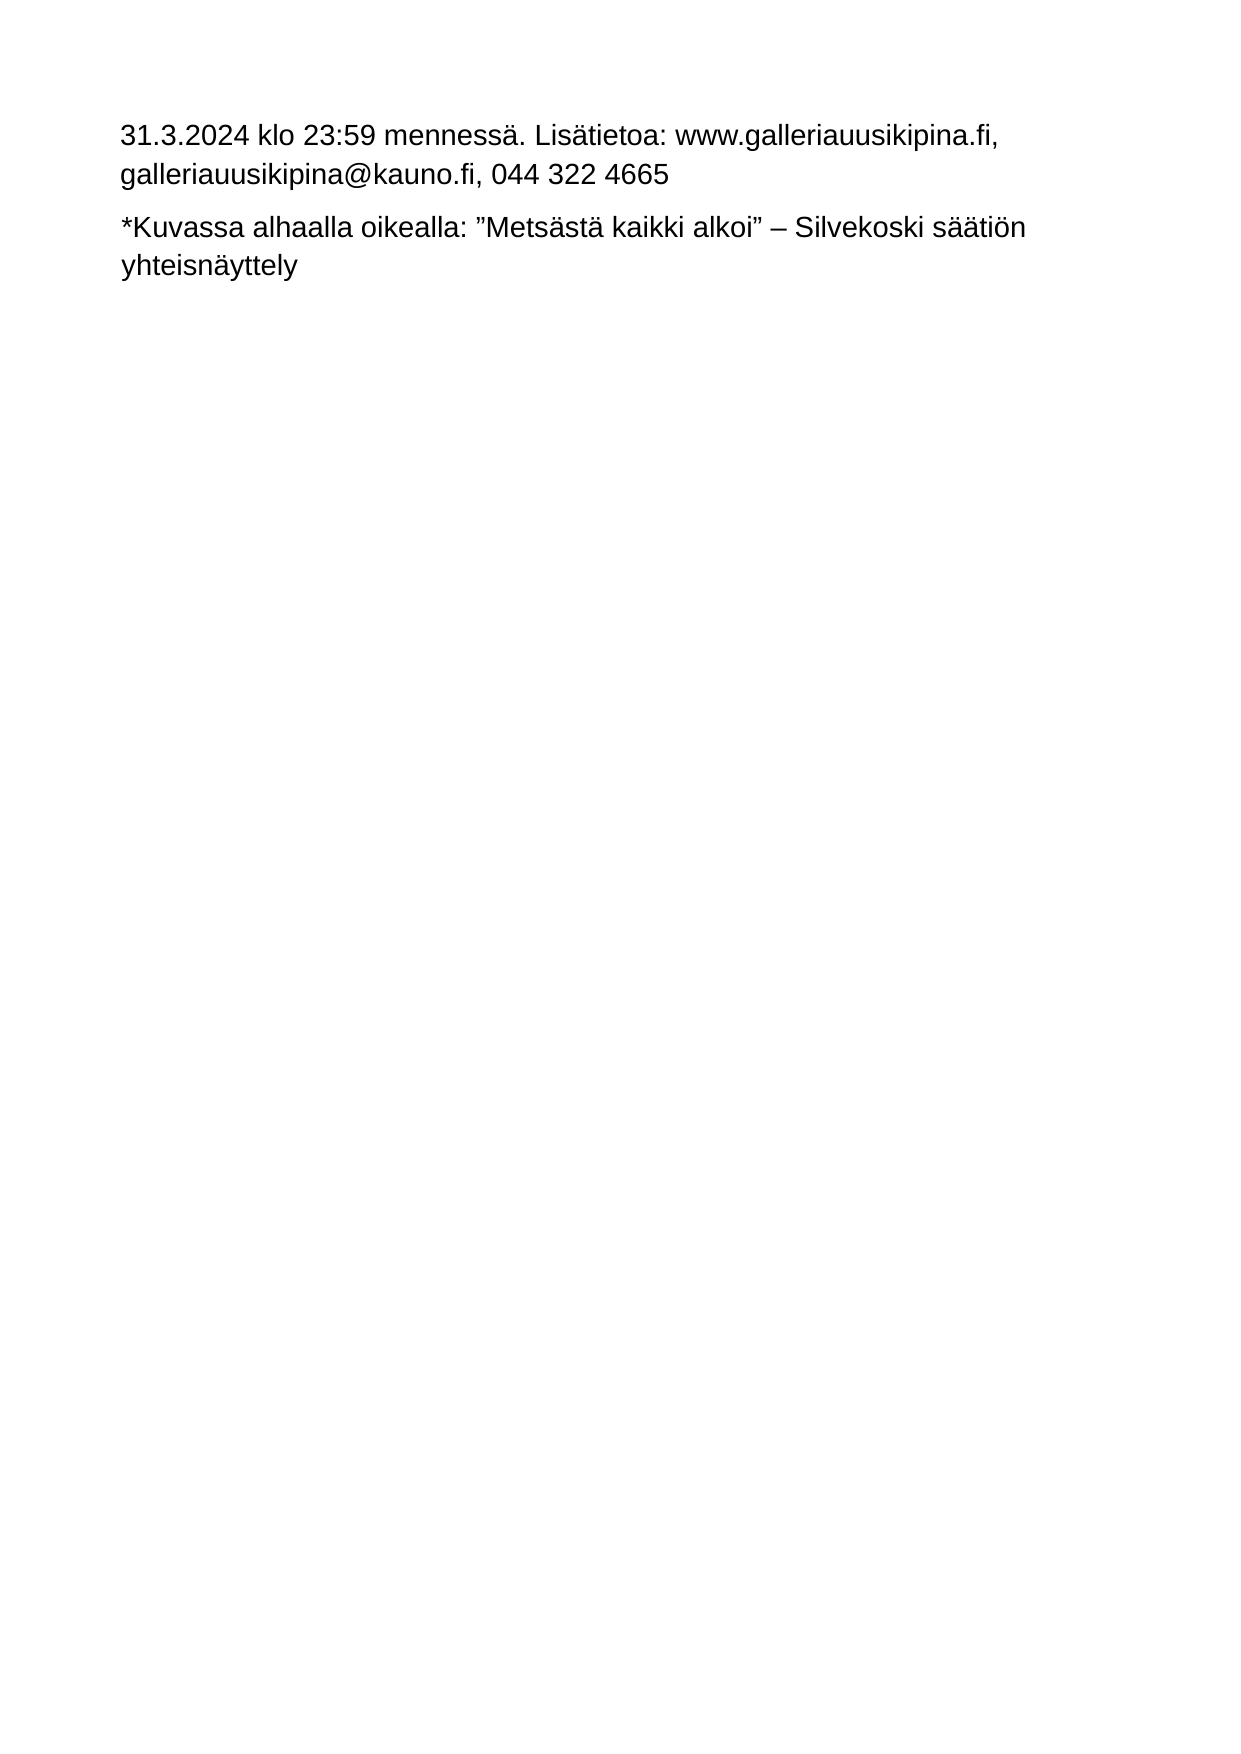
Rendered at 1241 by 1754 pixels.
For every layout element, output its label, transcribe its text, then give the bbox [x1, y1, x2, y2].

text 31.3.2024 klo 23:59 mennessä. Lisätietoa: www.galleriauusikipina.fi, galleriauusikipina@kauno.fi, 044 322 4665 [120, 118, 1018, 190]
text *Kuvassa alhaalla oikealla: ”Metsästä kaikki alkoi” – Silvekoski säätiön yhteisnäyttely [121, 210, 1122, 282]
